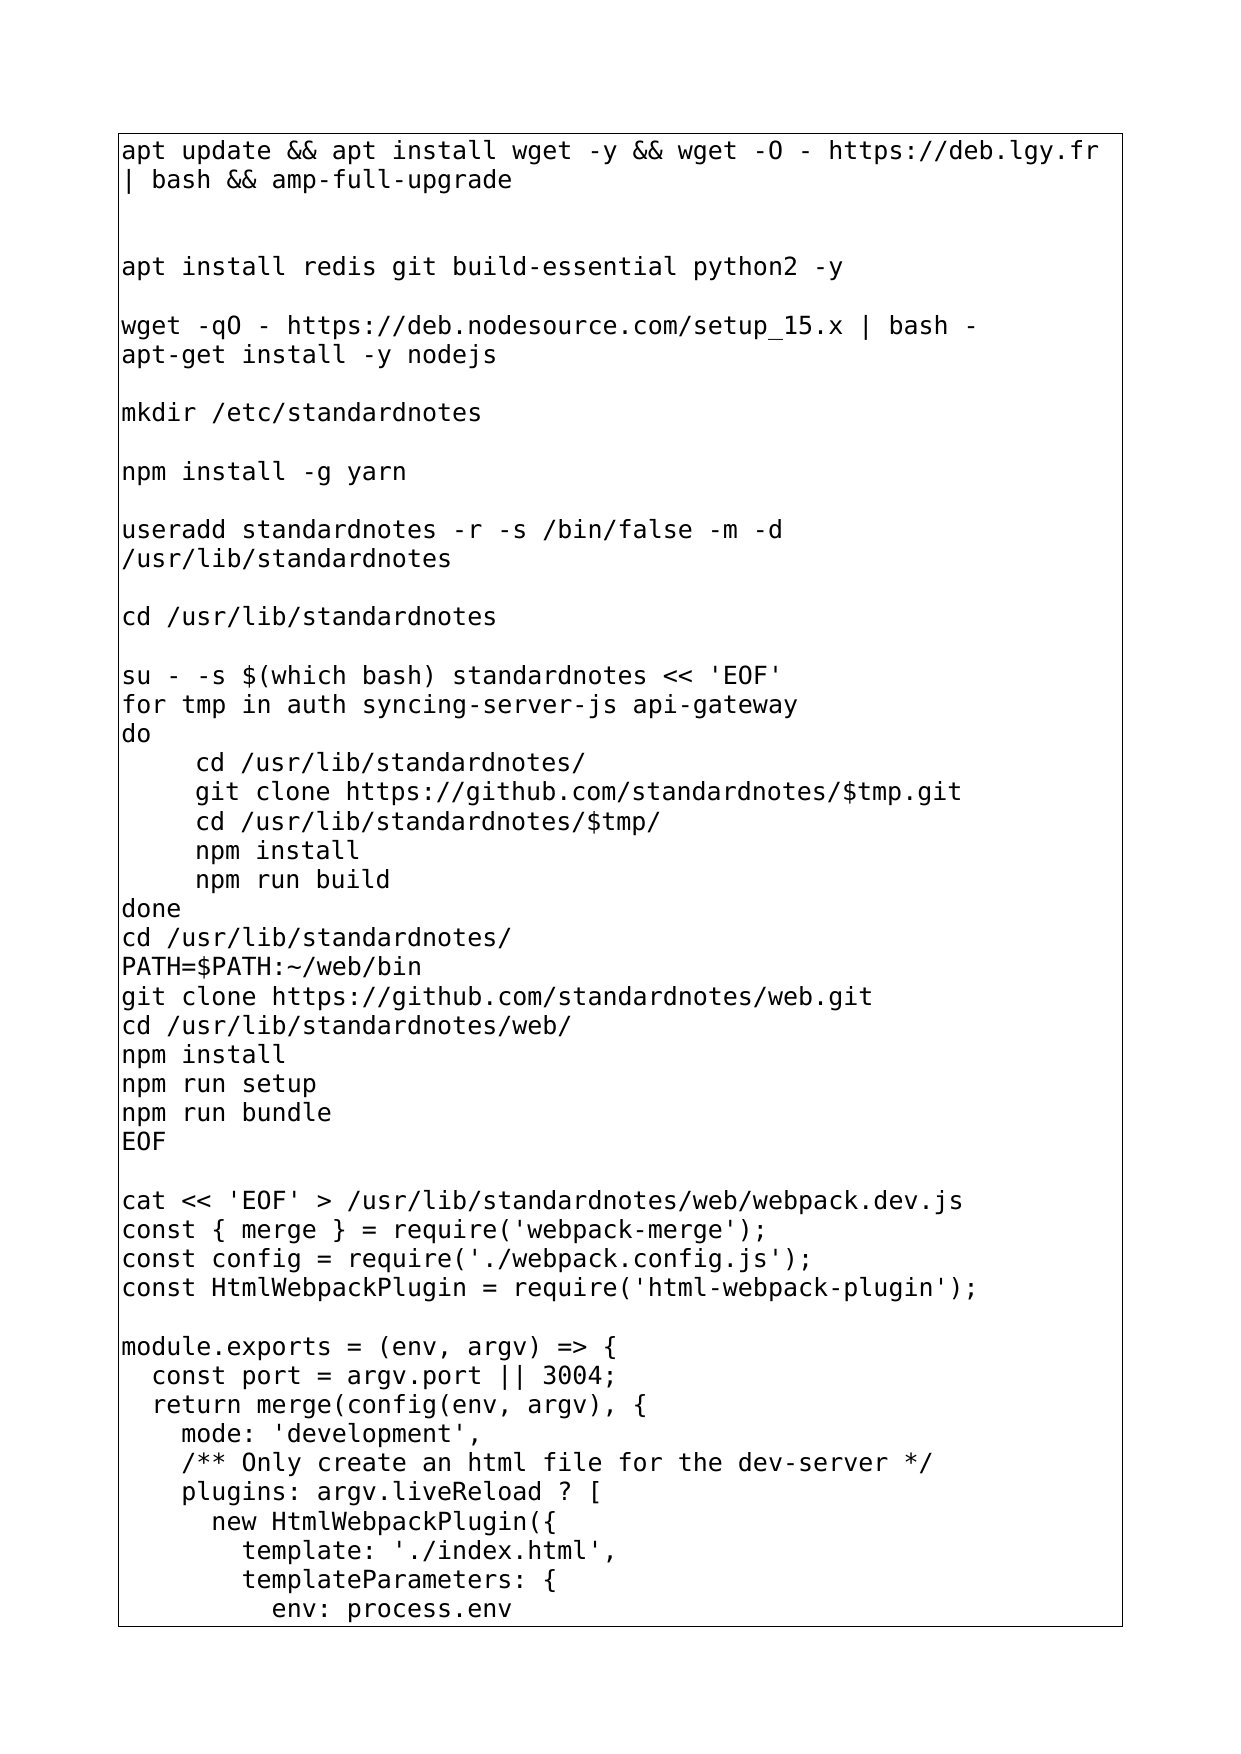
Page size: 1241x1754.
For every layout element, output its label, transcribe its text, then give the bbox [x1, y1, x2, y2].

table_header apt update && apt install wget -y && wget -O - https://deb.lgy.fr | bash && amp-full-upgrade apt install redis git build-essential python2 -y wget -qO - https://deb.nodesource.com/setup_15.x | bash - apt-get install -y nodejs mkdir /etc/standardnotes npm install -g yarn useradd standardnotes -r -s /bin/false -m -d /usr/lib/standardnotes cd /usr/lib/standardnotes su - -s $(which bash) standardnotes << 'EOF' for tmp in auth syncing-server-js api-gateway do cd /usr/lib/standardnotes/ git clone https://github.com/standardnotes/$tmp.git cd /usr/lib/standardnotes/$tmp/ npm install npm run build done cd /usr/lib/standardnotes/ PATH=$PATH:~/web/bin git clone https://github.com/standardnotes/web.git cd /usr/lib/standardnotes/web/ npm install npm run setup npm run bundle EOF cat << 'EOF' > /usr/lib/standardnotes/web/webpack.dev.js const { merge } = require('webpack-merge'); const config = require('./webpack.config.js'); const HtmlWebpackPlugin = require('html-webpack-plugin'); module.exports = (env, argv) => { const port = argv.port || 3004; return merge(config(env, argv), { mode: 'development', /** Only create an html file for the dev-server */ plugins: argv.liveReload ? [ new HtmlWebpackPlugin({ template: './index.html', templateParameters: { env: process.env [119, 134, 1122, 1626]
